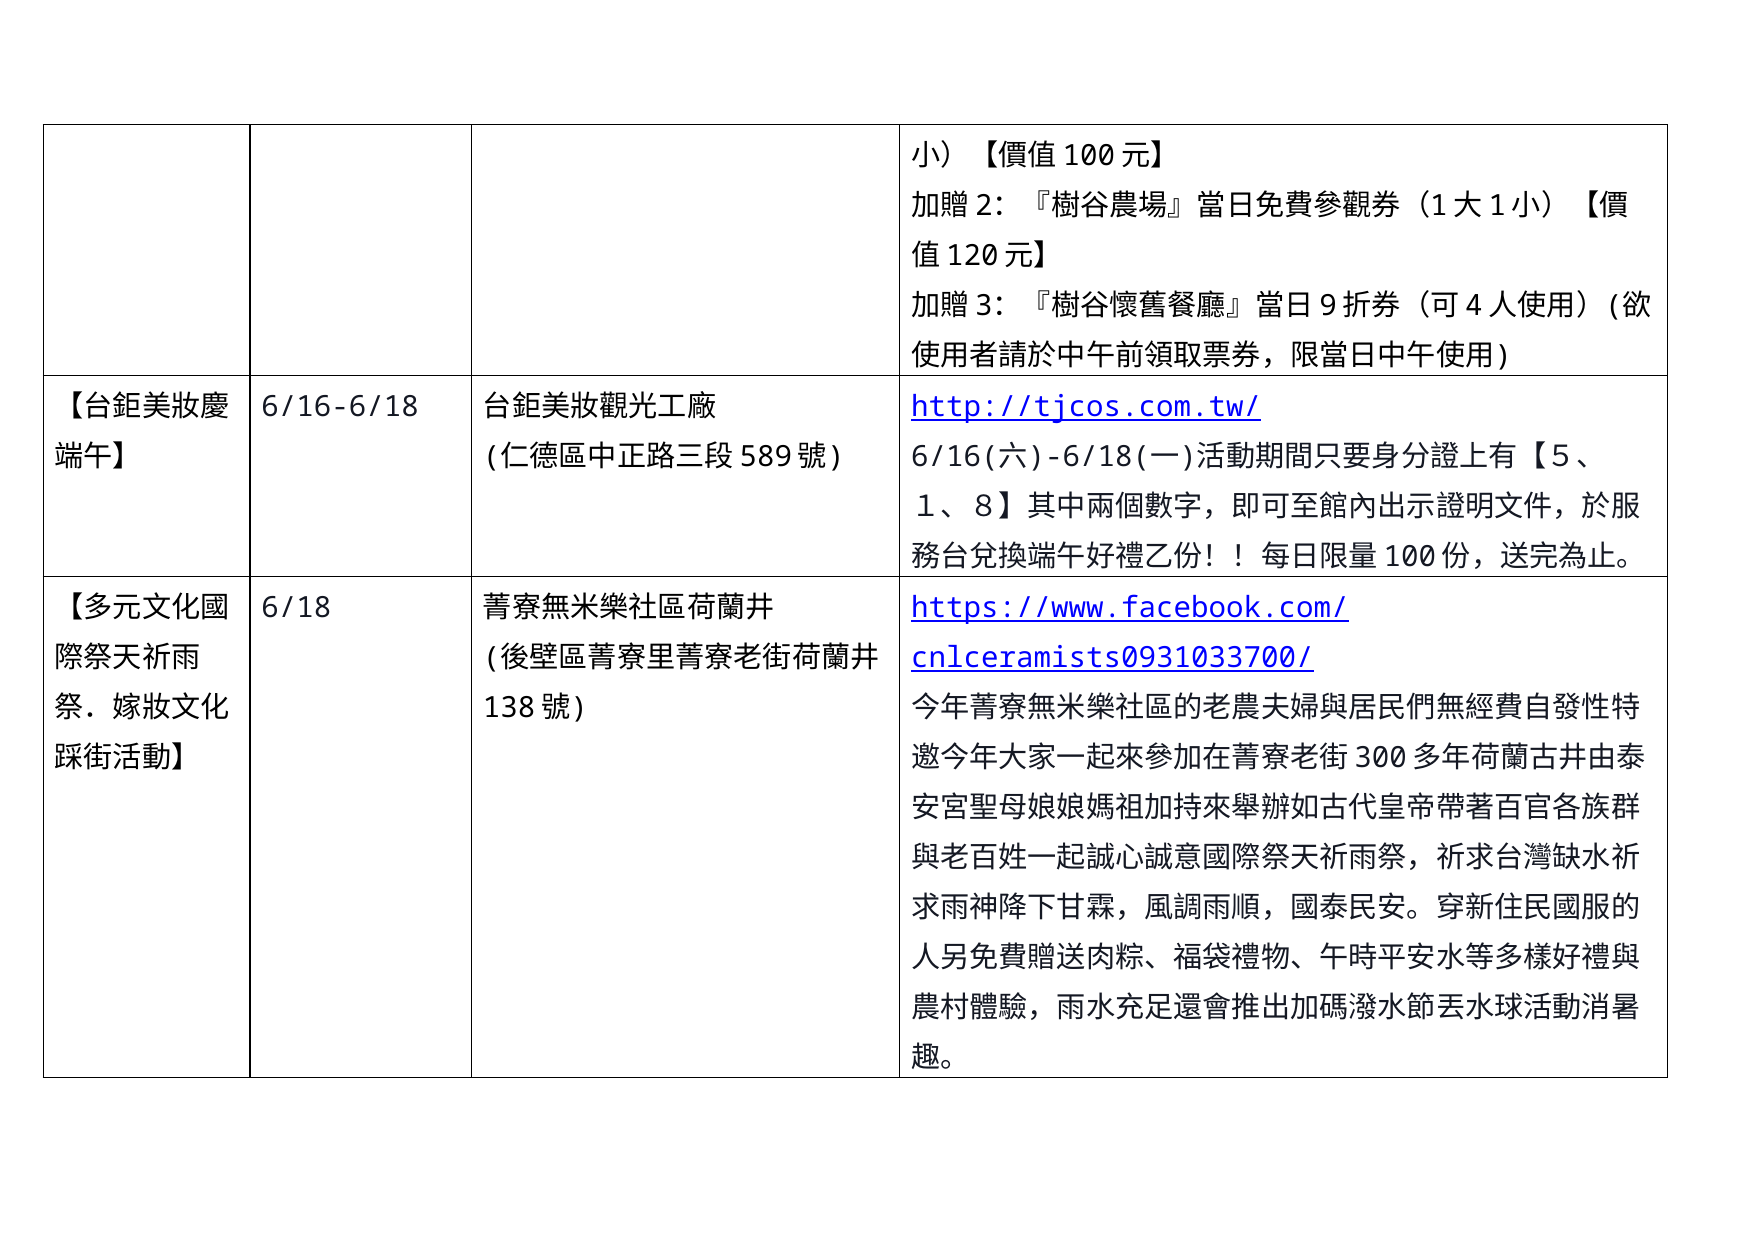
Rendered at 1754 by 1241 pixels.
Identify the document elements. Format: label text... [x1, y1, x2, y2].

table_cell [472, 125, 899, 375]
table_cell 6/18 [251, 577, 471, 1077]
table_cell 小）【價值100元】 加贈2：『樹谷農場』當日免費參觀券（1大1小）【價值120元】 加贈3：『樹谷懷舊餐廳』當日9折券（可4人使用）(欲使用者請於中午前領取票券，限當日中午使用) [900, 125, 1667, 375]
table_cell 6/16-6/18 [251, 376, 471, 576]
table_cell https://www.facebook.com/cnlceramists0931033700/ 今年菁寮無米樂社區的老農夫婦與居民們無經費自發性特邀今年大家一起來參加在菁寮老街300多年荷蘭古井由泰安宮聖母娘娘媽祖加持來舉辦如古代皇帝帶著百官各族群與老百姓一起誠心誠意國際祭天祈雨祭，祈求台灣缺水祈求雨神降下甘霖，風調雨順，國泰民安。穿新住民國服的人另免費贈送肉粽、福袋禮物、午時平安水等多樣好禮與農村體驗，雨水充足還會推出加碼潑水節丟水球活動消暑趣。 [900, 577, 1667, 1077]
table_cell [251, 125, 471, 375]
table_cell 台鉅美妝觀光工廠 (仁德區中正路三段589號) [472, 376, 899, 576]
table_cell 菁寮無米樂社區荷蘭井 (後壁區菁寮里菁寮老街荷蘭井138號) [472, 577, 899, 1077]
table_cell [44, 125, 249, 375]
table_cell 【台鉅美妝慶端午】 [44, 376, 249, 576]
table_cell 【多元文化國際祭天祈雨祭．嫁妝文化踩街活動】 [44, 577, 249, 1077]
table_cell http://tjcos.com.tw/ 6/16(六)-6/18(一)活動期間只要身分證上有【５、１、８】其中兩個數字，即可至館內出示證明文件，於服務台兌換端午好禮乙份！！每日限量100份，送完為止。 [900, 376, 1667, 576]
